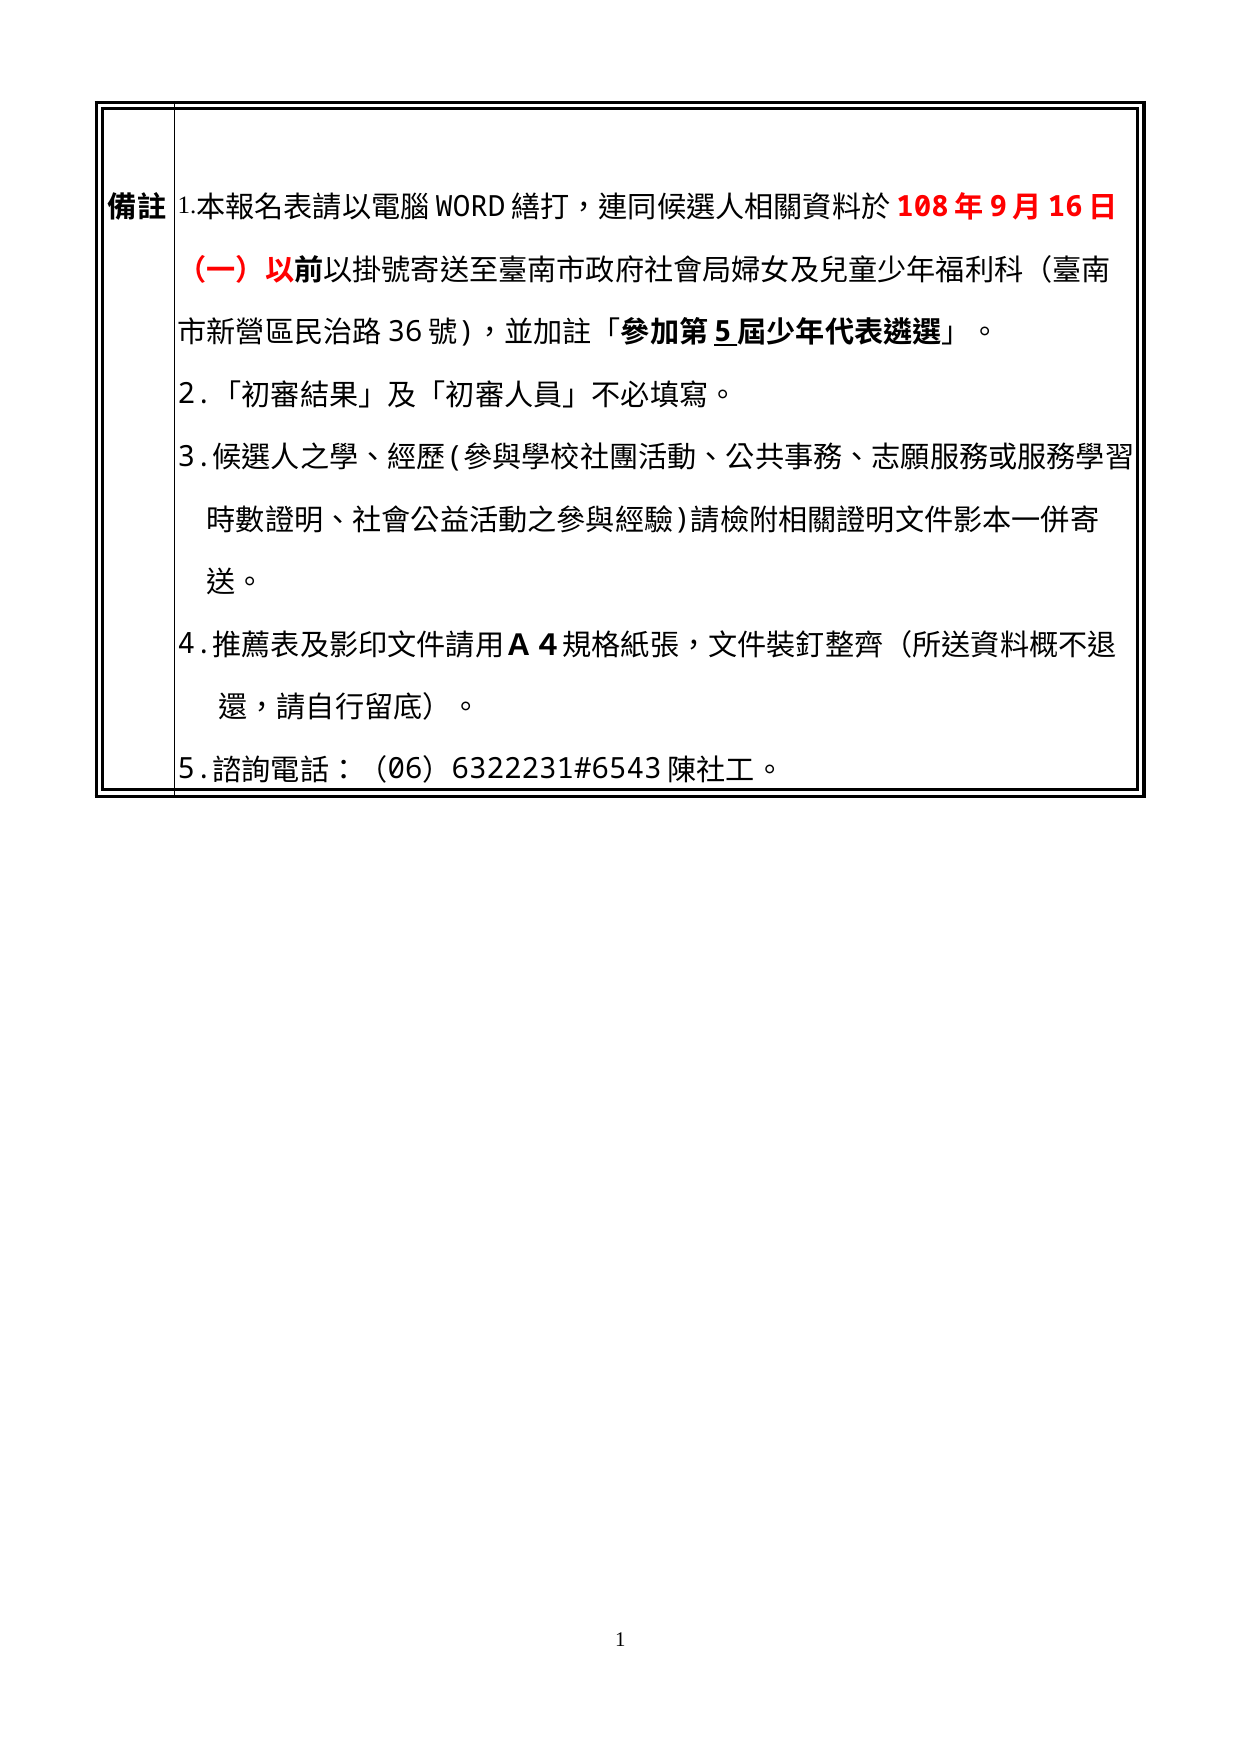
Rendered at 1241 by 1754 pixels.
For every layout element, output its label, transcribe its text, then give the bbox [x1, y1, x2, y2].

table_cell 備註 [99, 104, 174, 788]
table_cell 本報名表請以電腦WORD繕打，連同候選人相關資料於108年9月16日（一）以前以掛號寄送至臺南市政府社會局婦女及兒童少年福利科（臺南市新營區民治路36號)，並加註「參加第5屆少年代表遴選」。 2.「初審結果」及「初審人員」不必填寫。 3.候選人之學、經歷(參與學校社團活動、公共事務、志願服務或服務學習時數證明、社會公益活動之參與經驗)請檢附相關證明文件影本一併寄送。 4.推薦表及影印文件請用Ａ４規格紙張，文件裝釘整齊（所送資料概不退還，請自行留底）。 5.諮詢電話：（06）6322231#6543陳社工。 [175, 104, 1141, 788]
